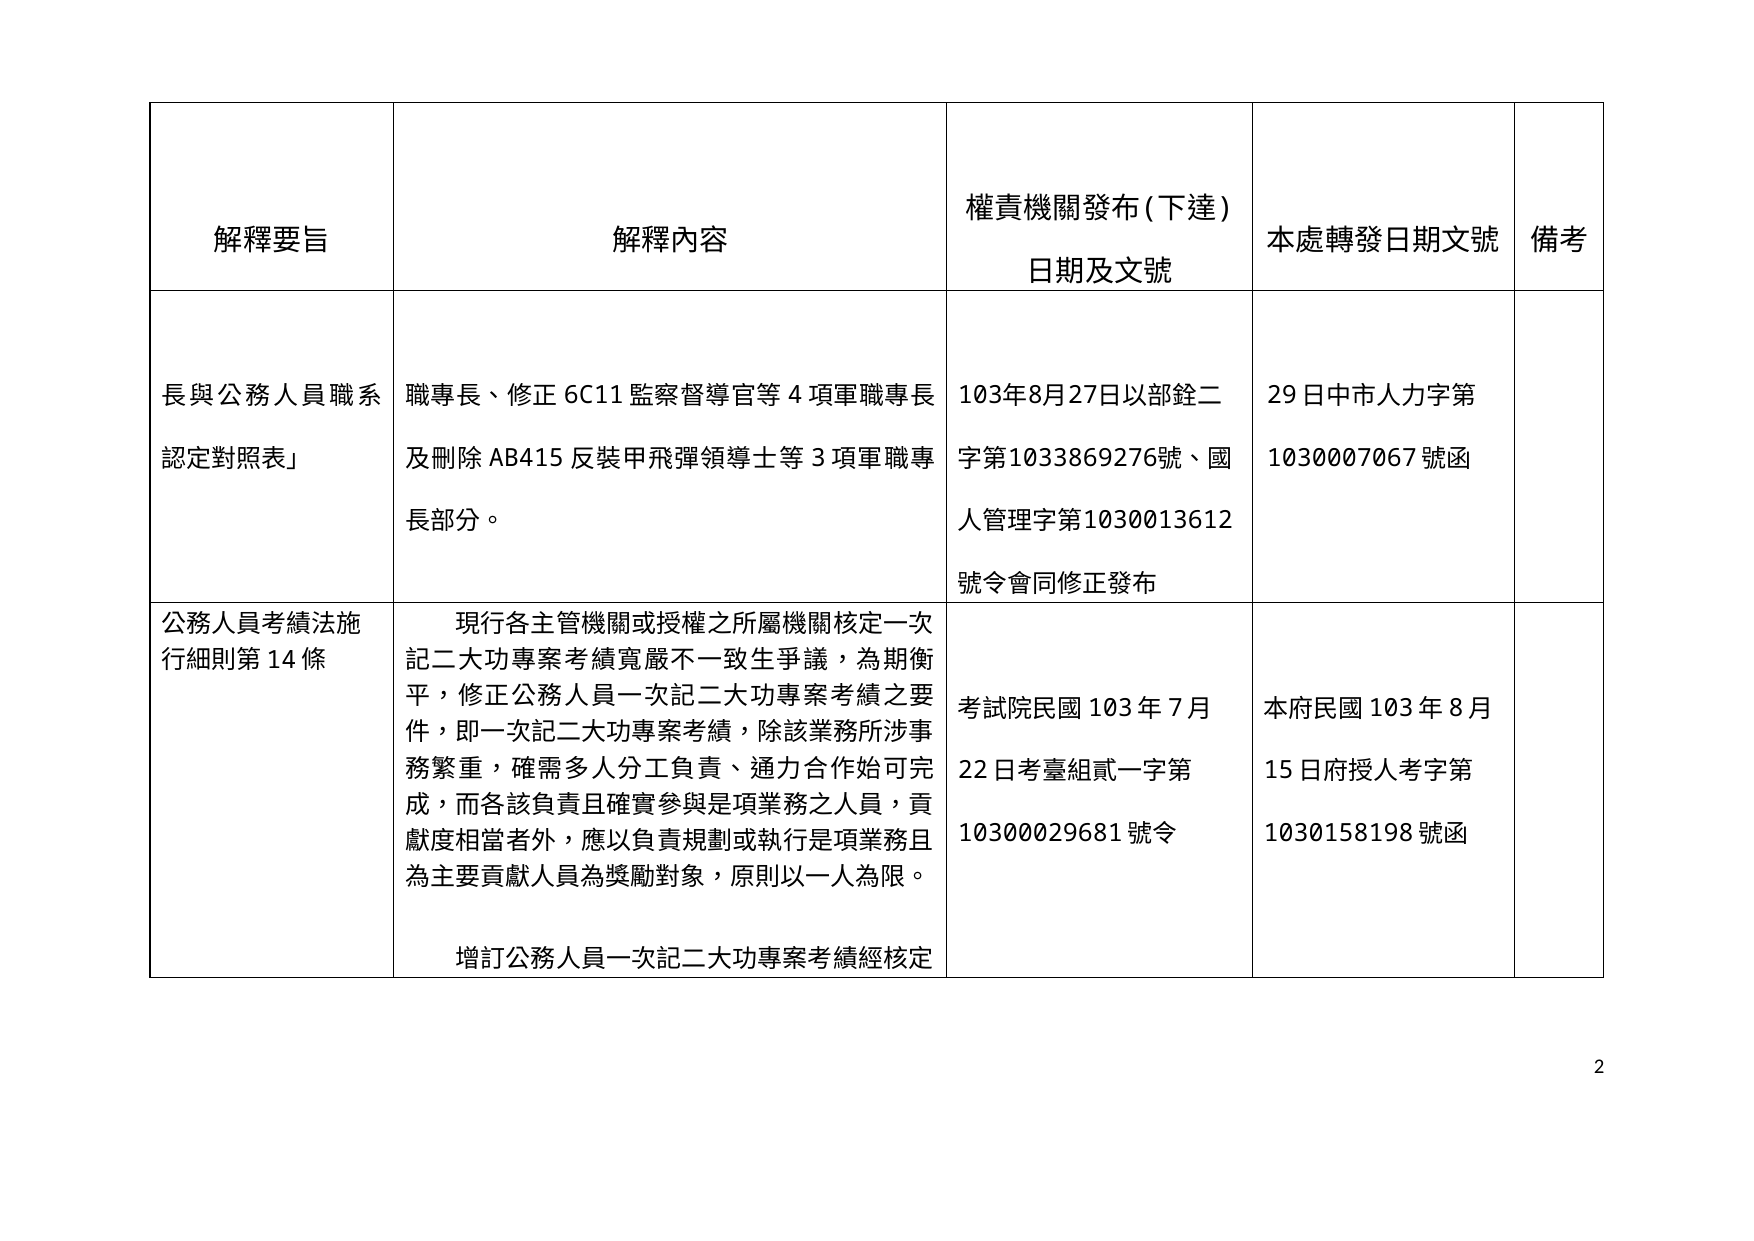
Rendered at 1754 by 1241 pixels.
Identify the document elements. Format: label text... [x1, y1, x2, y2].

table_cell 職專長、修正6C11監察督導官等4項軍職專長及刪除AB415反裝甲飛彈領導士等3項軍職專長部分。 [394, 291, 946, 602]
table_header 解釋內容 [394, 103, 946, 289]
table_cell [1515, 291, 1603, 602]
table_header 解釋要旨 [151, 103, 393, 289]
table_header 備考 [1515, 103, 1603, 289]
table_cell 現行各主管機關或授權之所屬機關核定一次記二大功專案考績寬嚴不一致生爭議，為期衡平，修正公務人員一次記二大功專案考績之要件，即一次記二大功專案考績，除該業務所涉事務繁重，確需多人分工負責、通力合作始可完成，而各該負責且確實參與是項業務之人員，貢獻度相當者外，應以負責規劃或執行是項業務且為主要貢獻人員為獎勵對象，原則以一人為限。 增訂公務人員一次記二大功專案考績經核定 [394, 603, 946, 977]
table_cell 29日中市人力字第1030007067號函 [1253, 291, 1514, 602]
table_cell 公務人員考績法施 行細則第14條 [151, 603, 393, 977]
table_cell 103年8月27日以部銓二字第1033869276號、國人管理字第1030013612號令會同修正發布 [947, 291, 1252, 602]
table_cell 考試院民國103年7月22日考臺組貳一字第10300029681號令 [947, 603, 1252, 977]
table_header 權責機關發布(下達)日期及文號 [947, 103, 1252, 289]
table_cell [1515, 603, 1603, 977]
table_header 本處轉發日期文號 [1253, 103, 1514, 289]
table_cell 本府民國103年8月15日府授人考字第1030158198號函 [1253, 603, 1514, 977]
table_cell 長與公務人員職系認定對照表」 [151, 291, 393, 602]
